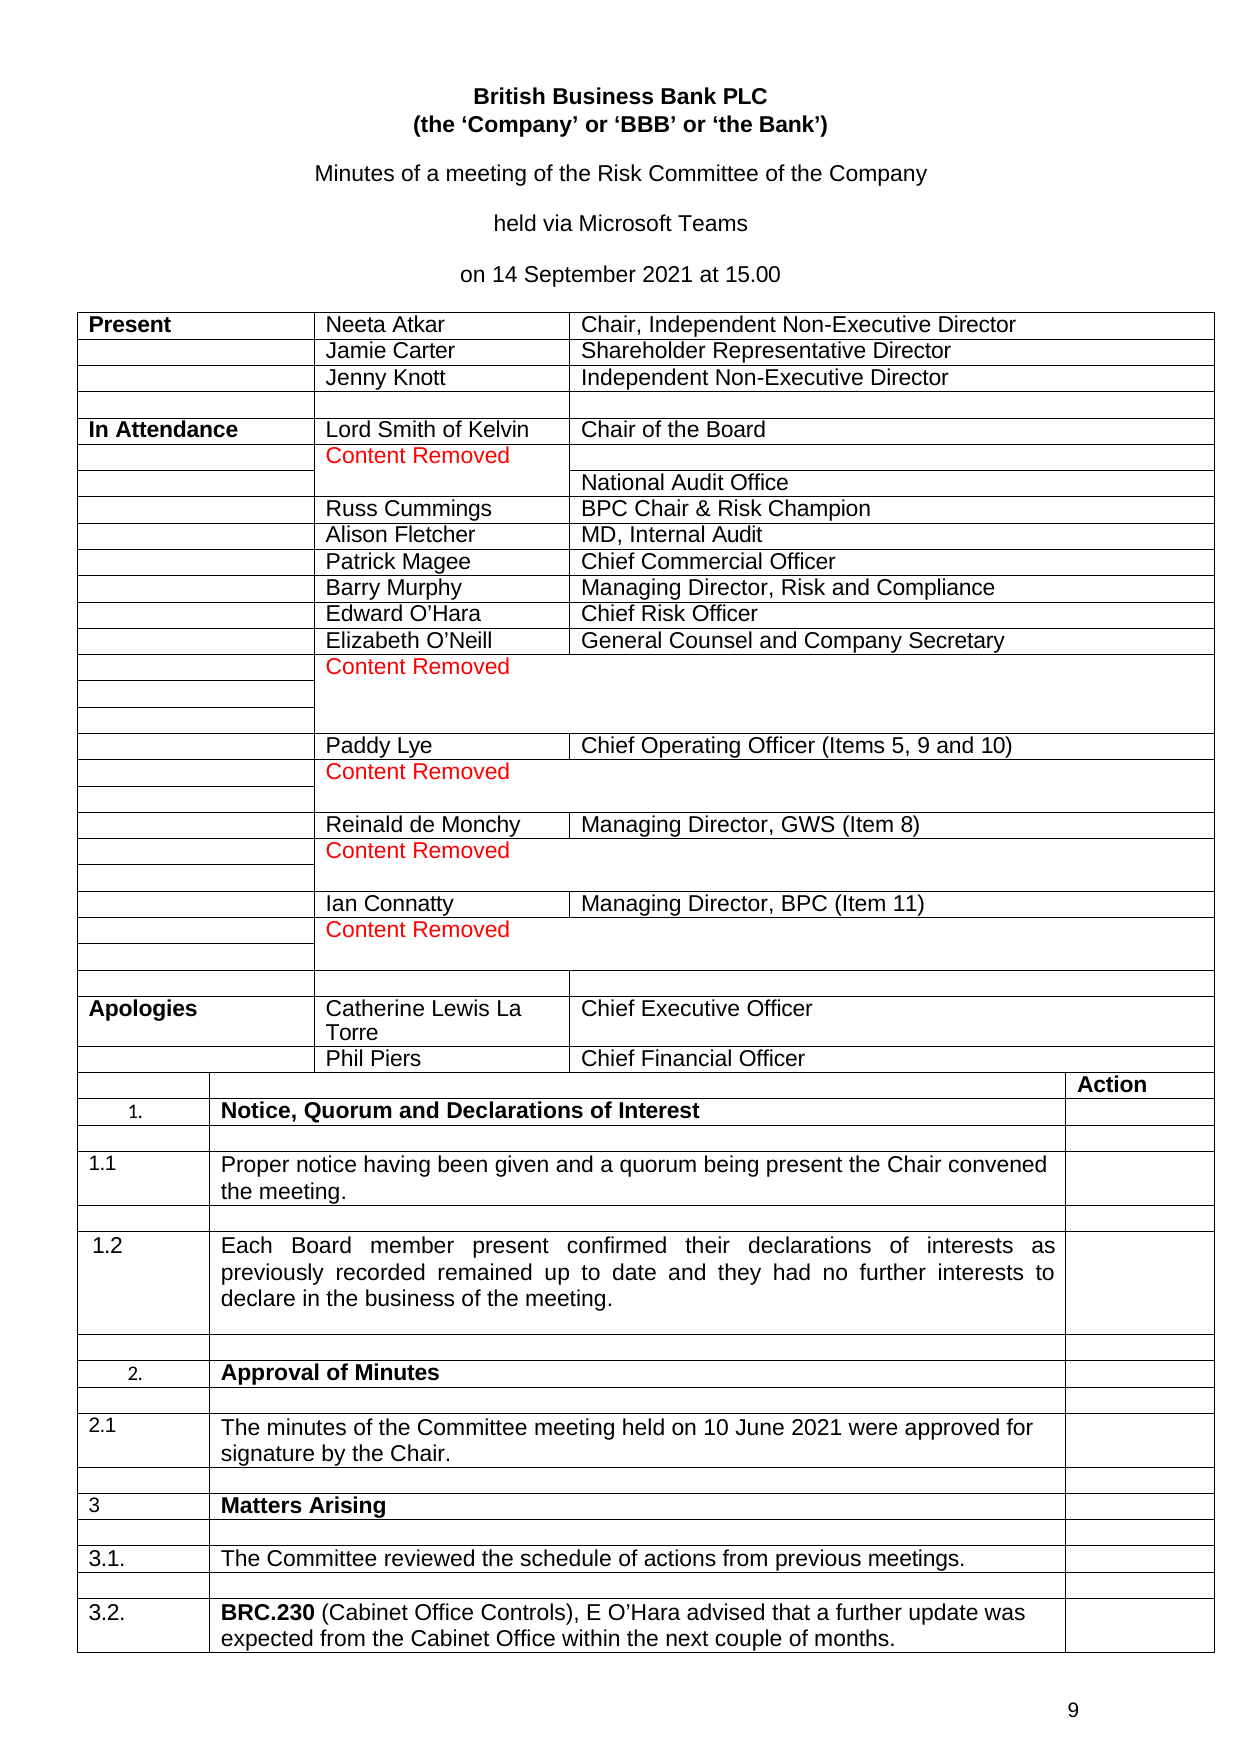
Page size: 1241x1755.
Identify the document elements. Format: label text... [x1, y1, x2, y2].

table_cell [78, 550, 314, 575]
table_cell National Audit Office [570, 471, 1214, 496]
table_cell [1066, 1546, 1214, 1572]
table_cell [78, 734, 314, 759]
table_cell [78, 655, 314, 680]
table_cell The Committee reviewed the schedule of actions from previous meetings. [210, 1546, 1065, 1572]
table_cell 2. [78, 1361, 209, 1387]
table_cell [210, 1388, 1065, 1413]
table_cell [1066, 1573, 1214, 1598]
table_cell Ian Connatty [315, 892, 569, 917]
table_cell [78, 1335, 209, 1360]
table_cell BPC Chair & Risk Champion [570, 497, 1214, 522]
table_cell The minutes of the Committee meeting held on 10 June 2021 were approved for signature by the Chair. [210, 1414, 1065, 1467]
table_cell [570, 445, 1214, 470]
table_cell Lord Smith of Kelvin [315, 419, 569, 444]
table_cell 3.2. [78, 1599, 209, 1652]
table_cell [1066, 1494, 1214, 1519]
table_cell Jamie Carter [315, 340, 569, 365]
table_cell Phil Piers [315, 1047, 569, 1072]
table_cell Catherine Lewis La Torre [315, 997, 569, 1046]
table_cell BRC.230 (Cabinet Office Controls), E O’Hara advised that a further update was expected from the Cabinet Office within the next couple of months. [210, 1599, 1065, 1652]
table_cell [210, 1468, 1065, 1493]
table_cell [78, 392, 314, 417]
text on 14 September 2021 at 15.00 [314, 261, 927, 287]
table_cell Notice, Quorum and Declarations of Interest [210, 1099, 1065, 1124]
table_cell Content Removed [315, 445, 569, 496]
table_cell [78, 1206, 209, 1231]
table_cell [1066, 1520, 1214, 1545]
table_cell [315, 971, 569, 996]
table_cell [78, 1388, 209, 1413]
table_cell [78, 760, 314, 786]
table_cell [1066, 1126, 1214, 1151]
table_cell [210, 1206, 1065, 1231]
table_cell [1066, 1388, 1214, 1413]
table_cell Russ Cummings [315, 497, 569, 522]
table_cell [78, 708, 314, 733]
table_cell [1066, 1414, 1214, 1467]
table_cell [78, 445, 314, 470]
subtitle British Business Bank PLC [314, 83, 927, 109]
table_cell [78, 1468, 209, 1493]
table_cell Chief Executive Officer [570, 997, 1214, 1046]
table_cell 1. [78, 1099, 209, 1124]
table_cell [570, 392, 1214, 417]
table_cell In Attendance [78, 419, 314, 444]
table_cell Patrick Magee [315, 550, 569, 575]
table_cell [78, 839, 314, 864]
table_cell Shareholder Representative Director [570, 340, 1214, 365]
table_cell Elizabeth O’Neill [315, 629, 569, 654]
table_cell [78, 892, 314, 917]
table_cell [78, 340, 314, 365]
table_cell [570, 971, 1214, 996]
table_cell Chief Operating Officer (Items 5, 9 and 10) [570, 734, 1214, 759]
table_cell Alison Fletcher [315, 524, 569, 549]
table_cell Chief Risk Officer [570, 603, 1214, 628]
table_cell [1066, 1099, 1214, 1124]
table_cell Each Board member present confirmed their declarations of interests as previously recorded remained up to date and they had no further interests to declare in the business of the meeting. [210, 1232, 1065, 1334]
table_cell Content Removed [315, 839, 1214, 891]
table_cell [1066, 1232, 1214, 1334]
table_cell [315, 392, 569, 417]
table_cell Chief Financial Officer [570, 1047, 1214, 1072]
table_cell [78, 629, 314, 654]
table_cell [78, 603, 314, 628]
table_cell 1.1 [78, 1152, 209, 1205]
table_cell [78, 1573, 209, 1598]
table_cell Jenny Knott [315, 366, 569, 391]
table_cell Content Removed [315, 760, 1214, 812]
table_cell [78, 1073, 209, 1098]
table_header Chair, Independent Non-Executive Director [570, 313, 1214, 338]
text Minutes of a meeting of the Risk Committee of the Company held via Microsoft Teams [314, 160, 927, 237]
table_cell [78, 471, 314, 496]
text (the ‘Company’ or ‘BBB’ or ‘the Bank’) [313, 111, 927, 137]
table_cell [78, 1520, 209, 1545]
table_cell [210, 1126, 1065, 1151]
table_cell [1066, 1206, 1214, 1231]
table_cell [78, 366, 314, 391]
table_cell [1066, 1468, 1214, 1493]
table_cell [210, 1520, 1065, 1545]
table_cell Matters Arising [210, 1494, 1065, 1519]
table_cell Content Removed [315, 918, 1214, 970]
table_cell Approval of Minutes [210, 1361, 1065, 1387]
table_cell [210, 1573, 1065, 1598]
table_cell [78, 787, 314, 812]
table_cell [210, 1335, 1065, 1360]
table_cell Paddy Lye [315, 734, 569, 759]
table_cell Managing Director, GWS (Item 8) [570, 813, 1214, 838]
table_cell 3 [78, 1494, 209, 1519]
table_cell Managing Director, BPC (Item 11) [570, 892, 1214, 917]
table_cell [78, 576, 314, 602]
table_cell 2.1 [78, 1414, 209, 1467]
table_cell Edward O’Hara [315, 603, 569, 628]
table_cell [78, 865, 314, 891]
table_cell [78, 1126, 209, 1151]
table_cell [210, 1073, 1065, 1098]
table_cell [1066, 1152, 1214, 1205]
table_cell General Counsel and Company Secretary [570, 629, 1214, 654]
table_cell [78, 681, 314, 707]
table_cell [1066, 1361, 1214, 1387]
table_cell Action [1066, 1073, 1214, 1098]
table_header Neeta Atkar [315, 313, 569, 338]
table_cell Content Removed [315, 655, 1214, 733]
table_header Present [78, 313, 314, 338]
table_cell [78, 918, 314, 943]
table_cell Reinald de Monchy [315, 813, 569, 838]
table_cell 1.2 [78, 1232, 209, 1334]
table_cell MD, Internal Audit [570, 524, 1214, 549]
table_cell Chief Commercial Officer [570, 550, 1214, 575]
table_cell [78, 497, 314, 522]
table_cell Chair of the Board [570, 419, 1214, 444]
table_cell Independent Non-Executive Director [570, 366, 1214, 391]
table_cell Barry Murphy [315, 576, 569, 602]
table_cell [78, 944, 314, 970]
table_cell 3.1. [78, 1546, 209, 1572]
table_cell Managing Director, Risk and Compliance [570, 576, 1214, 602]
table_cell [78, 971, 314, 996]
table_cell [78, 524, 314, 549]
table_cell Apologies [78, 997, 314, 1046]
table_cell Proper notice having been given and a quorum being present the Chair convened the meeting. [210, 1152, 1065, 1205]
table_cell [78, 813, 314, 838]
table_cell [78, 1047, 314, 1072]
table_cell [1066, 1599, 1214, 1652]
table_cell [1066, 1335, 1214, 1360]
